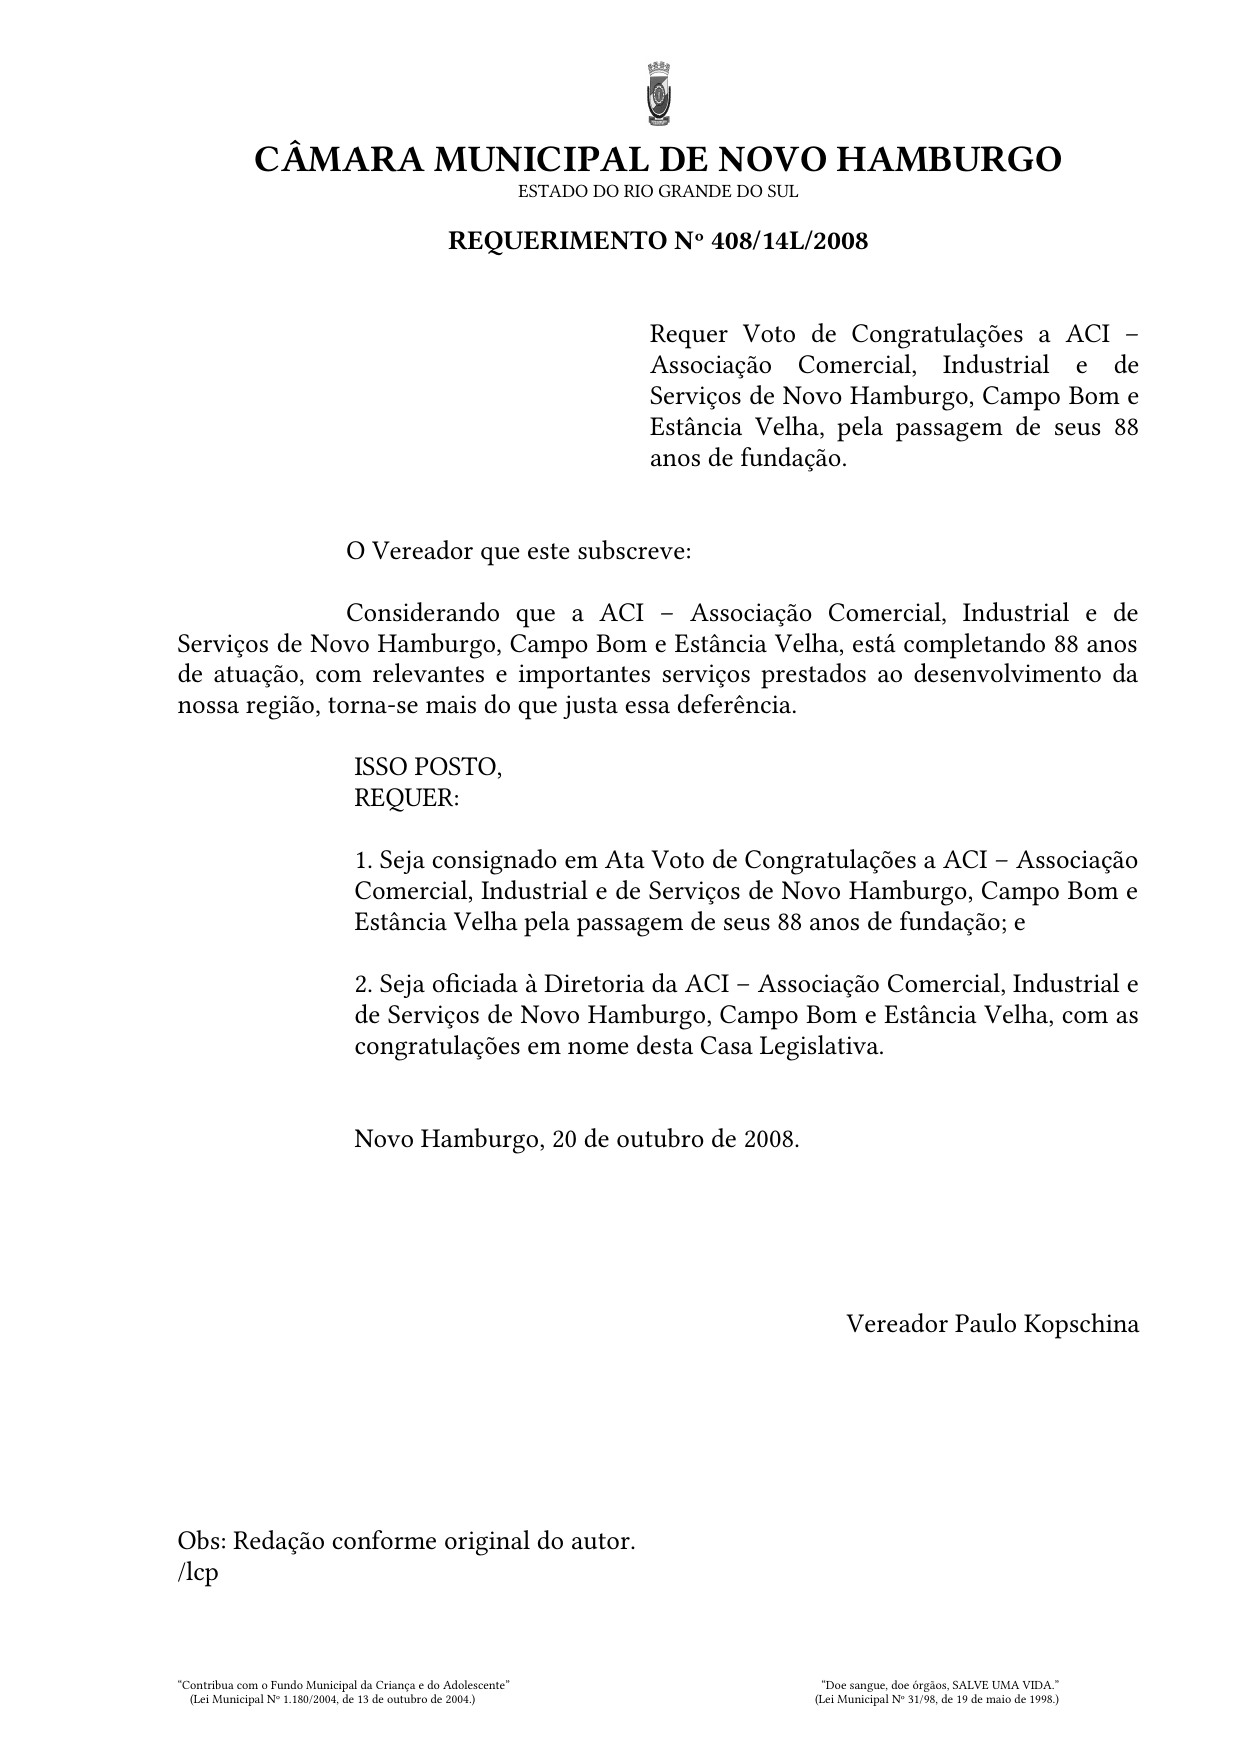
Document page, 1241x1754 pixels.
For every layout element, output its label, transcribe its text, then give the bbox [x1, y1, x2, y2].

text Vereador Paulo Kopschina [177, 1308, 1140, 1339]
text Novo Hamburgo, 20 de outubro de 2008. [177, 1123, 1140, 1154]
text Requer Voto de Congratulações a ACI – Associação Comercial, Industrial e de Serviços de Novo Hamburgo, Campo Bom e Estância Velha, pela passagem de seus 88 anos de fundação. [650, 318, 1140, 473]
text O Vereador que este subscreve: [177, 535, 1140, 566]
text REQUERIMENTO Nº 408/14L/2008 [177, 226, 1140, 256]
text Considerando que a ACI – Associação Comercial, Industrial e de Serviços de Novo Hamburgo, Campo Bom e Estância Velha, está completando 88 anos de atuação, com relevantes e importantes serviços prestados ao desenvolvimento da nossa região, torna-se mais do que justa essa deferência. [177, 597, 1140, 721]
text ISSO POSTO, [177, 751, 1140, 782]
text REQUER: [177, 782, 1140, 813]
text 1. Seja consignado em Ata Voto de Congratulações a ACI – Associação Comercial, Industrial e de Serviços de Novo Hamburgo, Campo Bom e Estância Velha pela passagem de seus 88 anos de fundação; e [354, 844, 1140, 937]
text 2. Seja oficiada à Diretoria da ACI – Associação Comercial, Industrial e de Serviços de Novo Hamburgo, Campo Bom e Estância Velha, com as congratulações em nome desta Casa Legislativa. [354, 968, 1140, 1061]
text Obs: Redação conforme original do autor. [177, 1525, 1140, 1556]
text /lcp [177, 1556, 1140, 1587]
